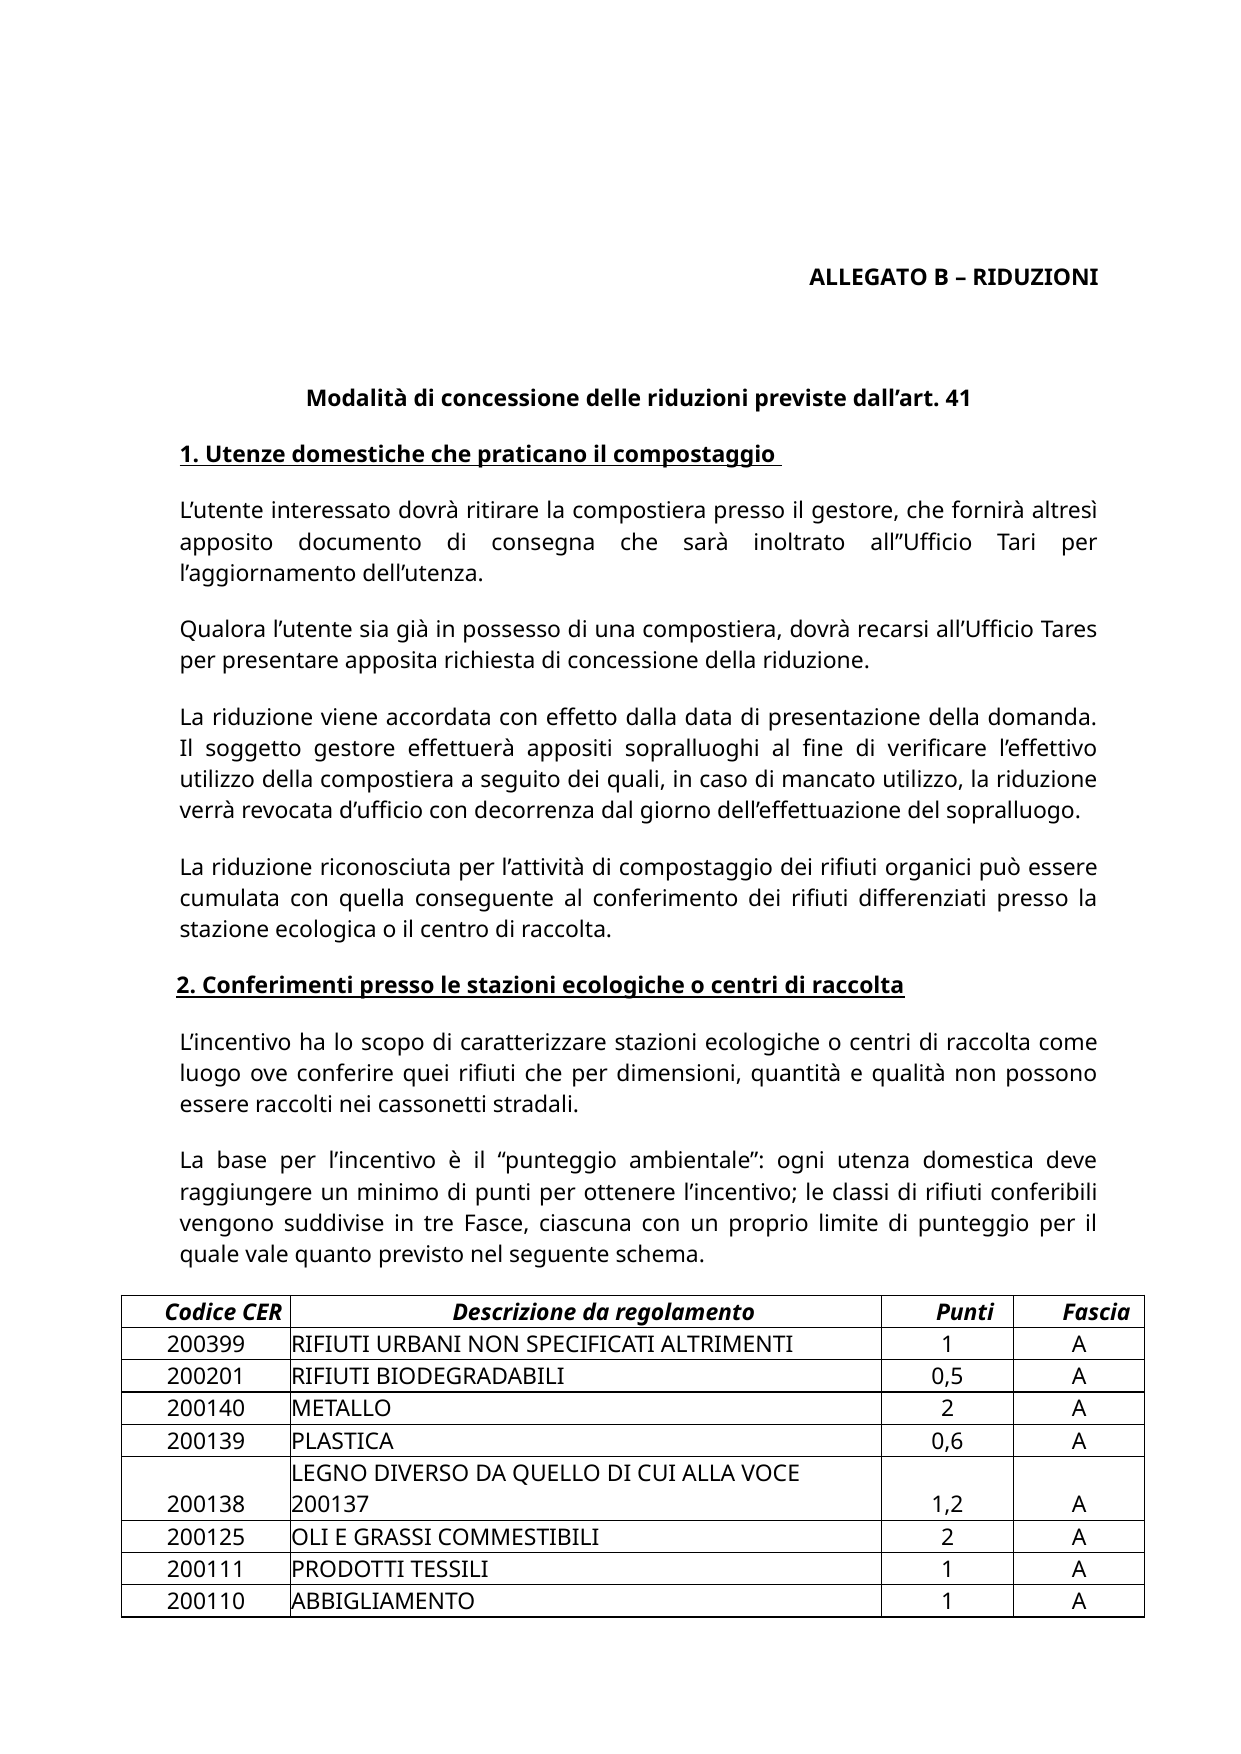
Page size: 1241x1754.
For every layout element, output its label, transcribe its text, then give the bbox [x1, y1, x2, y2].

table_cell 1,2 [882, 1457, 1013, 1519]
table_cell 200139 [122, 1425, 290, 1456]
text L’utente interessato dovrà ritirare la compostiera presso il gestore, che fornirà altresì apposito documento di consegna che sarà inoltrato all’’Ufficio Tari per l’aggiornamento dell’utenza. [179, 494, 1098, 588]
table_cell LEGNO DIVERSO DA QUELLO DI CUI ALLA VOCE 200137 [291, 1457, 881, 1519]
table_cell 200140 [122, 1393, 290, 1424]
text La riduzione viene accordata con effetto dalla data di presentazione della domanda. Il soggetto gestore effettuerà appositi sopralluoghi al fine di verificare l’effettivo utilizzo della compostiera a seguito dei quali, in caso di mancato utilizzo, la riduzione verrà revocata d’ufficio con decorrenza dal giorno dell’effettuazione del sopralluogo. [179, 701, 1098, 826]
table_cell OLI E GRASSI COMMESTIBILI [291, 1521, 881, 1552]
table_cell 2 [882, 1521, 1013, 1552]
table_header Descrizione da regolamento [291, 1296, 881, 1327]
table_cell A [1014, 1521, 1144, 1552]
table_cell METALLO [291, 1393, 881, 1424]
table_header Fascia [1014, 1296, 1144, 1327]
table_cell 0,5 [882, 1360, 1013, 1391]
text Qualora l’utente sia già in possesso di una compostiera, dovrà recarsi all’Ufficio Tares per presentare apposita richiesta di concessione della riduzione. [179, 613, 1098, 676]
table_cell 200399 [122, 1328, 290, 1359]
text 1. Utenze domestiche che praticano il compostaggio [179, 438, 1098, 469]
table_cell A [1014, 1457, 1144, 1519]
table_cell 1 [882, 1553, 1013, 1584]
text ALLEGATO B – RIDUZIONI [142, 261, 1098, 292]
table_cell 200201 [122, 1360, 290, 1391]
table_cell A [1014, 1553, 1144, 1584]
table_cell 200125 [122, 1521, 290, 1552]
table_cell A [1014, 1425, 1144, 1456]
table_cell A [1014, 1360, 1144, 1391]
table_cell 200110 [122, 1585, 290, 1616]
table_cell PLASTICA [291, 1425, 881, 1456]
table_cell 2 [882, 1393, 1013, 1424]
table_cell ABBIGLIAMENTO [291, 1585, 881, 1616]
table_cell 1 [882, 1585, 1013, 1616]
table_cell A [1014, 1585, 1144, 1616]
table_cell 0,6 [882, 1425, 1013, 1456]
text L’incentivo ha lo scopo di caratterizzare stazioni ecologiche o centri di raccolta come luogo ove conferire quei rifiuti che per dimensioni, quantità e qualità non possono essere raccolti nei cassonetti stradali. [179, 1026, 1098, 1119]
text La base per l’incentivo è il “punteggio ambientale”: ogni utenza domestica deve raggiungere un minimo di punti per ottenere l’incentivo; le classi di rifiuti conferibili vengono suddivise in tre Fasce, ciascuna con un proprio limite di punteggio per il quale vale quanto previsto nel seguente schema. [179, 1144, 1098, 1269]
table_cell 200111 [122, 1553, 290, 1584]
text 2. Conferimenti presso le stazioni ecologiche o centri di raccolta [176, 969, 1098, 1001]
text Modalità di concessione delle riduzioni previste dall’art. 41 [179, 382, 1098, 413]
table_header Codice CER [122, 1296, 290, 1327]
table_cell A [1014, 1393, 1144, 1424]
table_cell 1 [882, 1328, 1013, 1359]
table_cell A [1014, 1328, 1144, 1359]
table_cell RIFIUTI URBANI NON SPECIFICATI ALTRIMENTI [291, 1328, 881, 1359]
table_cell 200138 [122, 1457, 290, 1519]
table_cell RIFIUTI BIODEGRADABILI [291, 1360, 881, 1391]
table_header Punti [882, 1296, 1013, 1327]
table_cell PRODOTTI TESSILI [291, 1553, 881, 1584]
text La riduzione riconosciuta per l’attività di compostaggio dei rifiuti organici può essere cumulata con quella conseguente al conferimento dei rifiuti differenziati presso la stazione ecologica o il centro di raccolta. [179, 851, 1098, 944]
